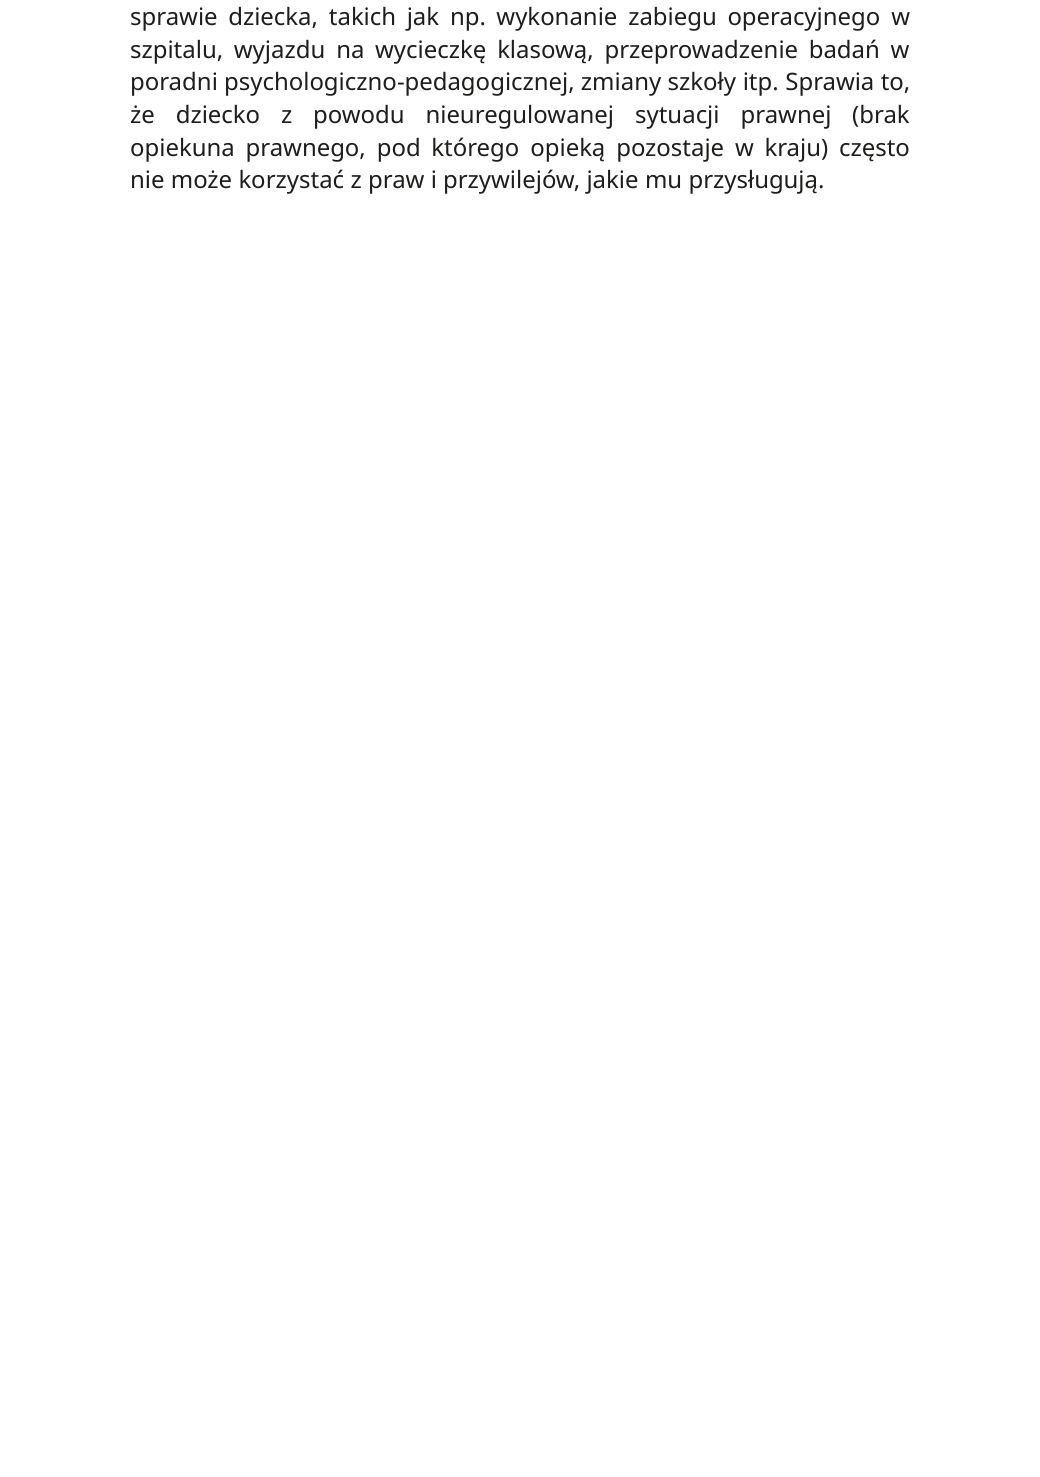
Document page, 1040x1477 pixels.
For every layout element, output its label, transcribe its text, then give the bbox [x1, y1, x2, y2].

text sprawie dziecka, takich jak np. wykonanie zabiegu operacyjnego w szpitalu, wyjazdu na wycieczkę klasową, przeprowadzenie badań w poradni psychologiczno-pedagogicznej, zmiany szkoły itp. Sprawia to, że dziecko z powodu nieuregulowanej sytuacji prawnej (brak opiekuna prawnego, pod którego opieką pozostaje w kraju) często nie może korzystać z praw i przywilejów, jakie mu przysługują. [130, 0, 910, 196]
